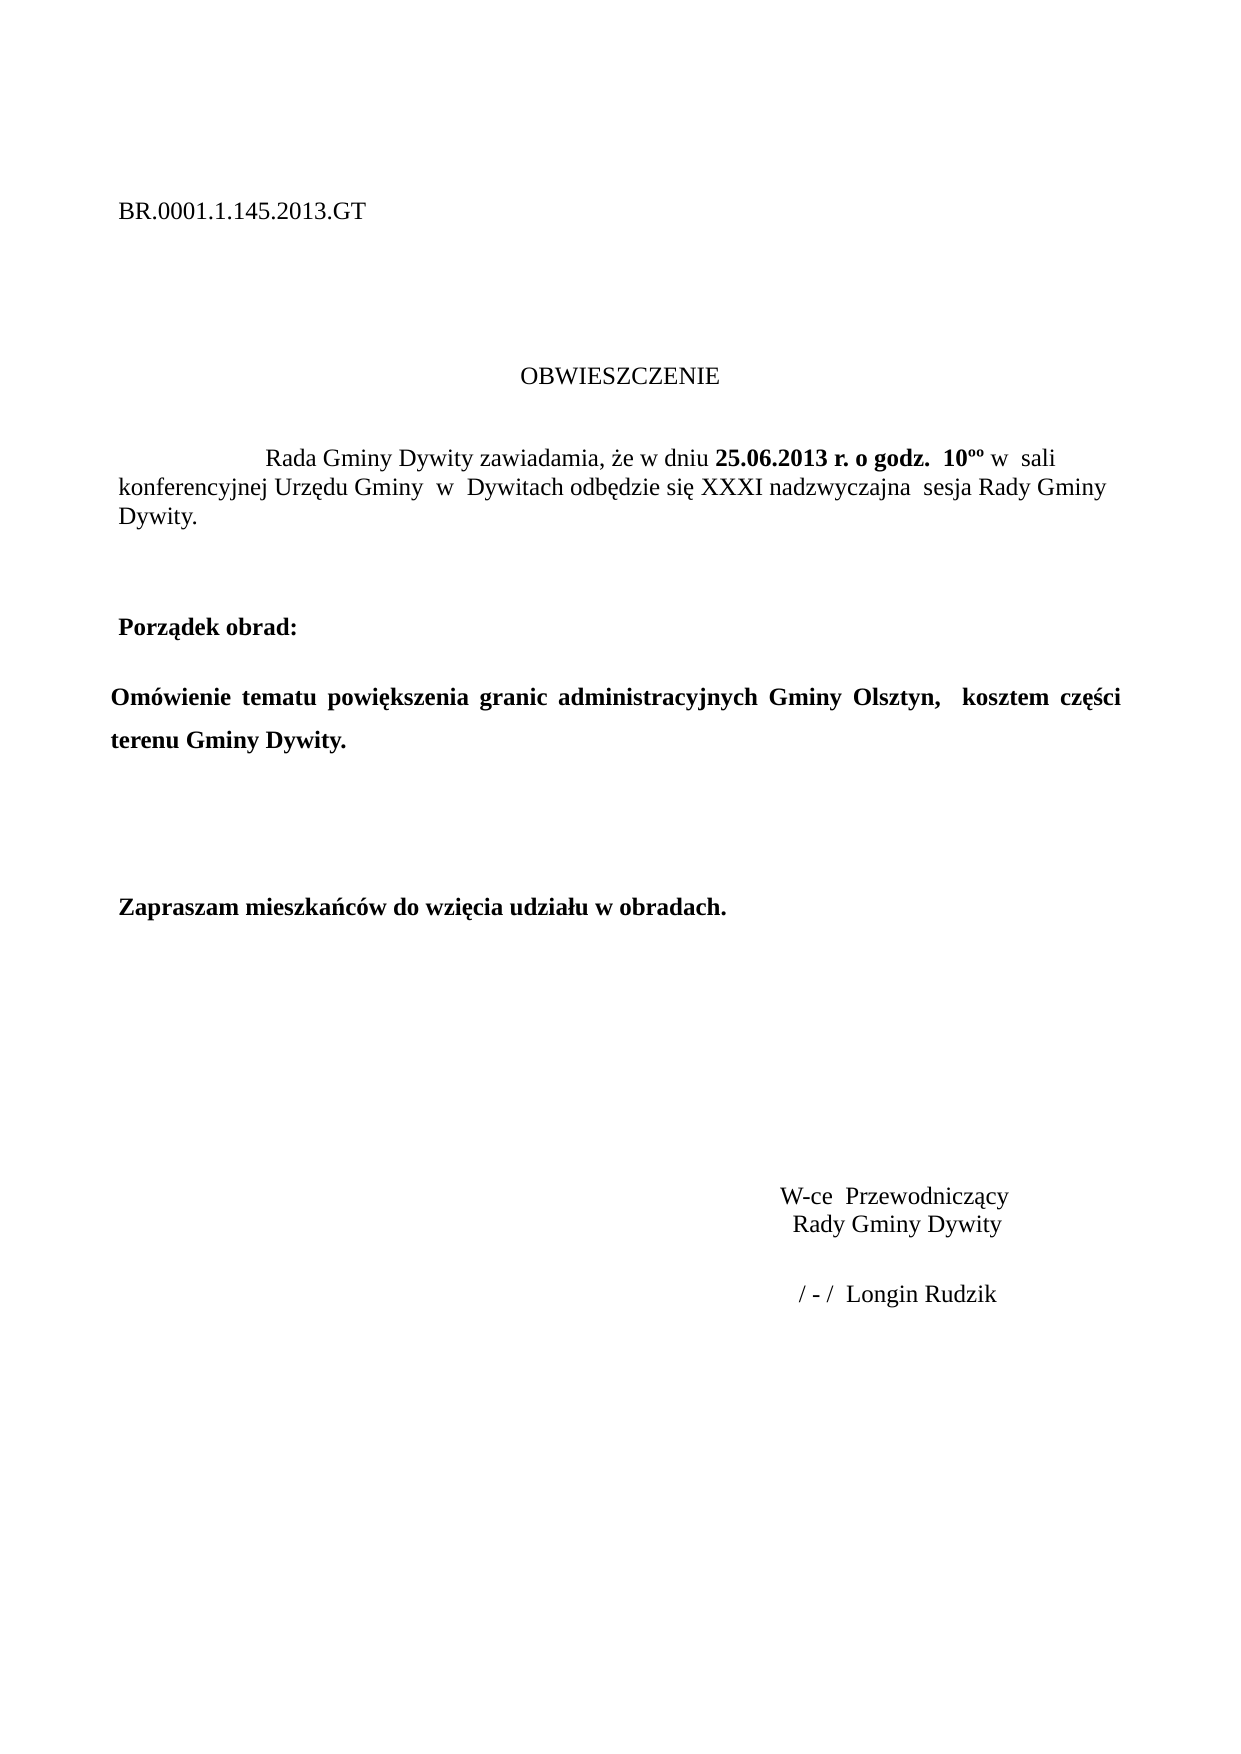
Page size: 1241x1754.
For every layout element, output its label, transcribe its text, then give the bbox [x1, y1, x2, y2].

text OBWIESZCZENIE [118, 361, 1122, 389]
text Omówienie tematu powiększenia granic administracyjnych Gminy Olsztyn, kosztem części terenu Gminy Dywity. [110, 682, 1122, 754]
text BR.0001.1.145.2013.GT [118, 196, 1122, 224]
text Porządek obrad: [118, 612, 1122, 641]
text Rada Gminy Dywity zawiadamia, że w dniu 25.06.2013 r. o godz. 10ºº w sali konferencyjnej Urzędu Gminy w Dywitach odbędzie się XXXI nadzwyczajna sesja Rady Gminy Dywity. [118, 443, 1122, 529]
text / - / Longin Rudzik [118, 1279, 1122, 1308]
text W-ce Przewodniczący Rady Gminy Dywity [118, 1181, 1122, 1238]
text Zapraszam mieszkańców do wzięcia udziału w obradach. [118, 892, 1122, 921]
